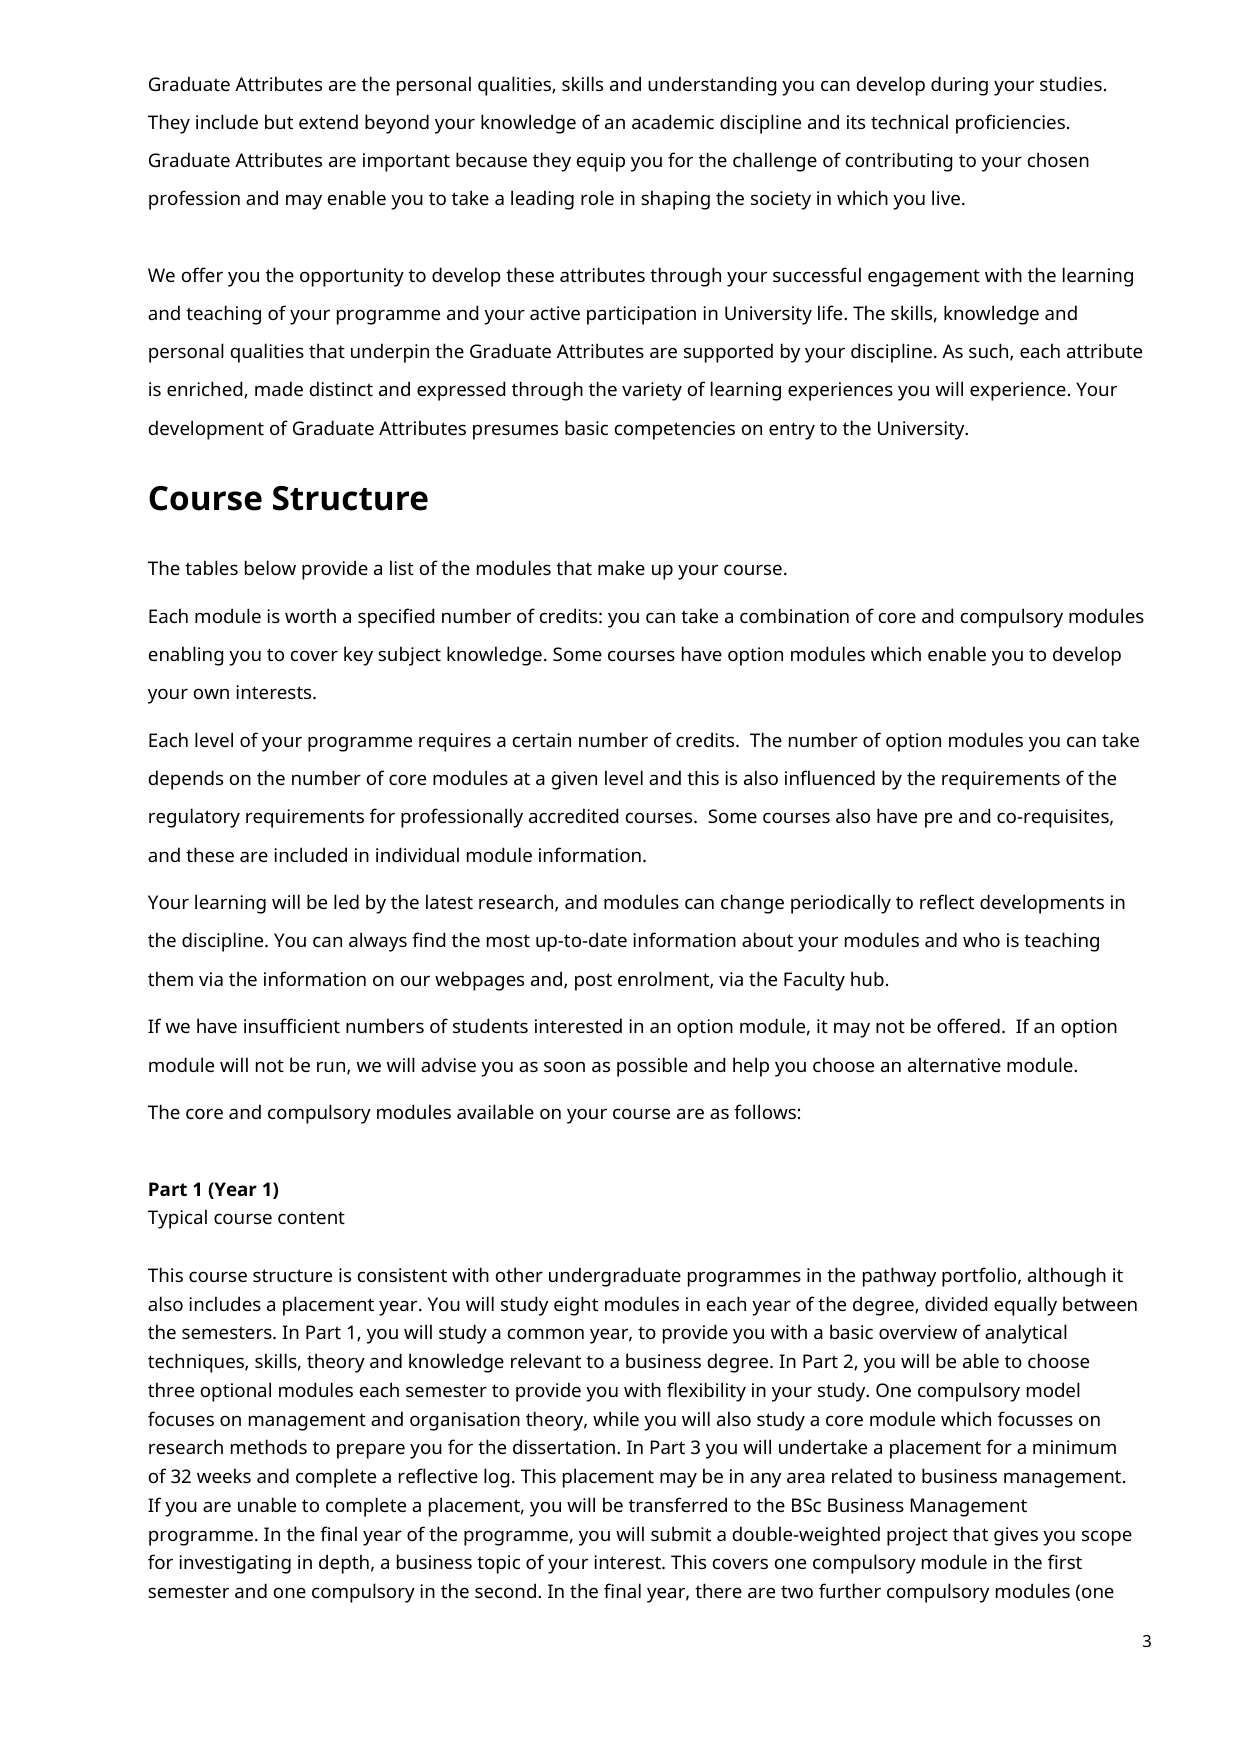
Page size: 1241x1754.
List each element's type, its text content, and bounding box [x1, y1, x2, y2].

text The core and compulsory modules available on your course are as follows: [148, 1099, 1152, 1125]
table_header Part 1 (Year 1) Typical course content This course structure is consistent with other undergraduate programmes in the pathway portfolio, although it also includes a placement year. You will study eight modules in each year of the degree, divided equally between the semesters. In Part 1, you will study a common year, to provide you with a basic overview of analytical techniques, skills, theory and knowledge relevant to a business degree. In Part 2, you will be able to choose three optional modules each semester to provide you with flexibility in your study. One compulsory model focuses on management and organisation theory, while you will also study a core module which focusses on research methods to prepare you for the dissertation. In Part 3 you will undertake a placement for a minimum of 32 weeks and complete a reflective log. This placement may be in any area related to business management. If you are unable to complete a placement, you will be transferred to the BSc Business Management programme. In the final year of the programme, you will submit a double-weighted project that gives you scope for investigating in depth, a business topic of your interest. This covers one compulsory module in the first semester and one compulsory in the second. In the final year, there are two further compulsory modules (one [136, 1147, 1152, 1604]
subtitle Course Structure [148, 475, 1152, 520]
text Graduate Attributes are the personal qualities, skills and understanding you can develop during your studies. They include but extend beyond your knowledge of an academic discipline and its technical proficiencies. Graduate Attributes are important because they equip you for the challenge of contributing to your chosen profession and may enable you to take a leading role in shaping the society in which you live. We offer you the opportunity to develop these attributes through your successful engagement with the learning and teaching of your programme and your active participation in University life. The skills, knowledge and personal qualities that underpin the Graduate Attributes are supported by your discipline. As such, each attribute is enriched, made distinct and expressed through the variety of learning experiences you will experience. Your development of Graduate Attributes presumes basic competencies on entry to the University. [148, 71, 1152, 440]
text Each level of your programme requires a certain number of credits. The number of option modules you can take depends on the number of core modules at a given level and this is also influenced by the requirements of the regulatory requirements for professionally accredited courses. Some courses also have pre and co-requisites, and these are included in individual module information. [148, 727, 1152, 867]
text If we have insufficient numbers of students interested in an option module, it may not be offered. If an option module will not be run, we will advise you as soon as possible and help you choose an alternative module. [148, 1014, 1152, 1077]
text Your learning will be led by the latest research, and modules can change periodically to reflect developments in the discipline. You can always find the most up-to-date information about your modules and who is teaching them via the information on our webpages and, post enrolment, via the Faculty hub. [148, 889, 1152, 992]
text Each module is worth a specified number of credits: you can take a combination of core and compulsory modules enabling you to cover key subject knowledge. Some courses have option modules which enable you to develop your own interests. [148, 603, 1152, 705]
text The tables below provide a list of the modules that make up your course. [148, 556, 1152, 581]
